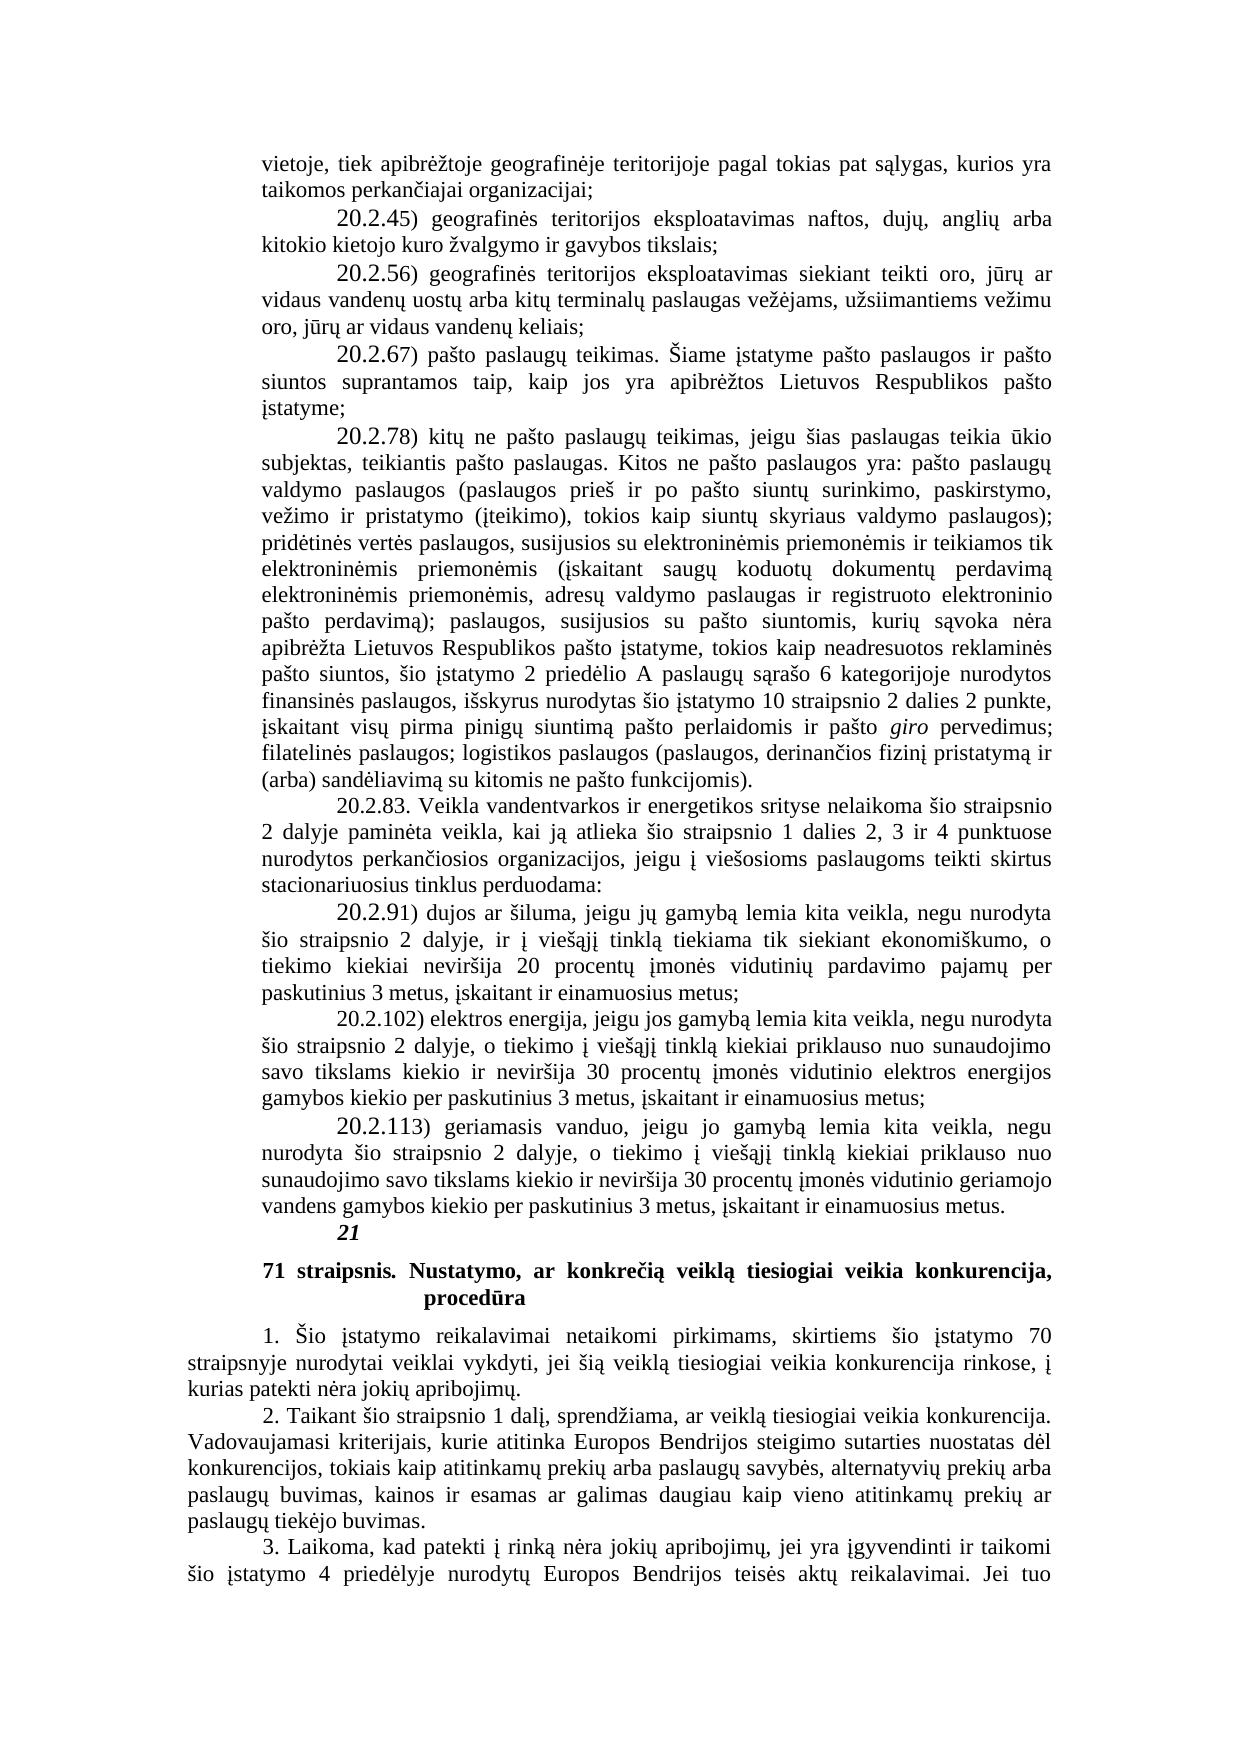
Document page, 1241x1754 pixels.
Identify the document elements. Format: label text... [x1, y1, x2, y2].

subtitle 1) dujos ar šiluma, jeigu jų gamybą lemia kita veikla, negu nurodyta šio straipsnio 2 dalyje, ir į viešąjį tinklą tiekiama tik siekiant ekonomiškumo, o tiekimo kiekiai neviršija 20 procentų įmonės vidutinių pardavimo pajamų per paskutinius 3 metus, įskaitant ir einamuosius metus; [187, 897, 1053, 1005]
subtitle 2) elektros energija, jeigu jos gamybą lemia kita veikla, negu nurodyta šio straipsnio 2 dalyje, o tiekimo į viešąjį tinklą kiekiai priklauso nuo sunaudojimo savo tikslams kiekio ir neviršija 30 procentų įmonės vidutinio elektros energijos gamybos kiekio per paskutinius 3 metus, įskaitant ir einamuosius metus; [187, 1005, 1053, 1111]
subtitle 6) geografinės teritorijos eksploatavimas siekiant teikti oro, jūrų ar vidaus vandenų uostų arba kitų terminalų paslaugas vežėjams, užsiimantiems vežimu oro, jūrų ar vidaus vandenų keliais; [187, 258, 1053, 339]
subtitle 3) geriamasis vanduo, jeigu jo gamybą lemia kita veikla, negu nurodyta šio straipsnio 2 dalyje, o tiekimo į viešąjį tinklą kiekiai priklauso nuo sunaudojimo savo tikslams kiekio ir neviršija 30 procentų įmonės vidutinio geriamojo vandens gamybos kiekio per paskutinius 3 metus, įskaitant ir einamuosius metus. [187, 1111, 1053, 1218]
subtitle 7) pašto paslaugų teikimas. Šiame įstatyme pašto paslaugos ir pašto siuntos suprantamos taip, kaip jos yra apibrėžtos Lietuvos Respublikos pašto įstatyme; [187, 339, 1053, 421]
text 1. Šio įstatymo reikalavimai netaikomi pirkimams, skirtiems šio įstatymo 70 straipsnyje nurodytai veiklai vykdyti, jei šią veiklą tiesiogiai veikia konkurencija rinkose, į kurias patekti nėra jokių apribojimų. [187, 1323, 1053, 1402]
text 71 straipsnis. Nustatymo, ar konkrečią veiklą tiesiogiai veikia konkurencija, procedūra [262, 1257, 1053, 1310]
subtitle 5) geografinės teritorijos eksploatavimas naftos, dujų, anglių arba kitokio kietojo kuro žvalgymo ir gavybos tikslais; [187, 203, 1053, 258]
subtitle 3. Veikla vandentvarkos ir energetikos srityse nelaikoma šio straipsnio 2 dalyje paminėta veikla, kai ją atlieka šio straipsnio 1 dalies 2, 3 ir 4 punktuose nurodytos perkančiosios organizacijos, jeigu į viešosioms paslaugoms teikti skirtus stacionariuosius tinklus perduodama: [187, 792, 1053, 897]
subtitle 8) kitų ne pašto paslaugų teikimas, jeigu šias paslaugas teikia ūkio subjektas, teikiantis pašto paslaugas. Kitos ne pašto paslaugos yra: pašto paslaugų valdymo paslaugos (paslaugos prieš ir po pašto siuntų surinkimo, paskirstymo, vežimo ir pristatymo (įteikimo), tokios kaip siuntų skyriaus valdymo paslaugos); pridėtinės vertės paslaugos, susijusios su elektroninėmis priemonėmis ir teikiamos tik elektroninėmis priemonėmis (įskaitant saugų koduotų dokumentų perdavimą elektroninėmis priemonėmis, adresų valdymo paslaugas ir registruoto elektroninio pašto perdavimą); paslaugos, susijusios su pašto siuntomis, kurių sąvoka nėra apibrėžta Lietuvos Respublikos pašto įstatyme, tokios kaip neadresuotos reklaminės pašto siuntos, šio įstatymo 2 priedėlio A paslaugų sąrašo 6 kategorijoje nurodytos finansinės paslaugos, išskyrus nurodytas šio įstatymo 10 straipsnio 2 dalies 2 punkte, įskaitant visų pirma pinigų siuntimą pašto perlaidomis ir pašto giro pervedimus; filatelinės paslaugos; logistikos paslaugos (paslaugos, derinančios fizinį pristatymą ir (arba) sandėliavimą su kitomis ne pašto funkcijomis). [187, 421, 1053, 792]
subtitle vietoje, tiek apibrėžtoje geografinėje teritorijoje pagal tokias pat sąlygas, kurios yra taikomos perkančiajai organizacijai; [187, 150, 1053, 203]
text 2. Taikant šio straipsnio 1 dalį, sprendžiama, ar veiklą tiesiogiai veikia konkurencija. Vadovaujamasi kriterijais, kurie atitinka Europos Bendrijos steigimo sutarties nuostatas dėl konkurencijos, tokiais kaip atitinkamų prekių arba paslaugų savybės, alternatyvių prekių arba paslaugų buvimas, kainos ir esamas ar galimas daugiau kaip vieno atitinkamų prekių ar paslaugų tiekėjo buvimas. [187, 1402, 1053, 1533]
text 3. Laikoma, kad patekti į rinką nėra jokių apribojimų, jei yra įgyvendinti ir taikomi šio įstatymo 4 priedėlyje nurodytų Europos Bendrijos teisės aktų reikalavimai. Jei tuo [187, 1533, 1053, 1586]
